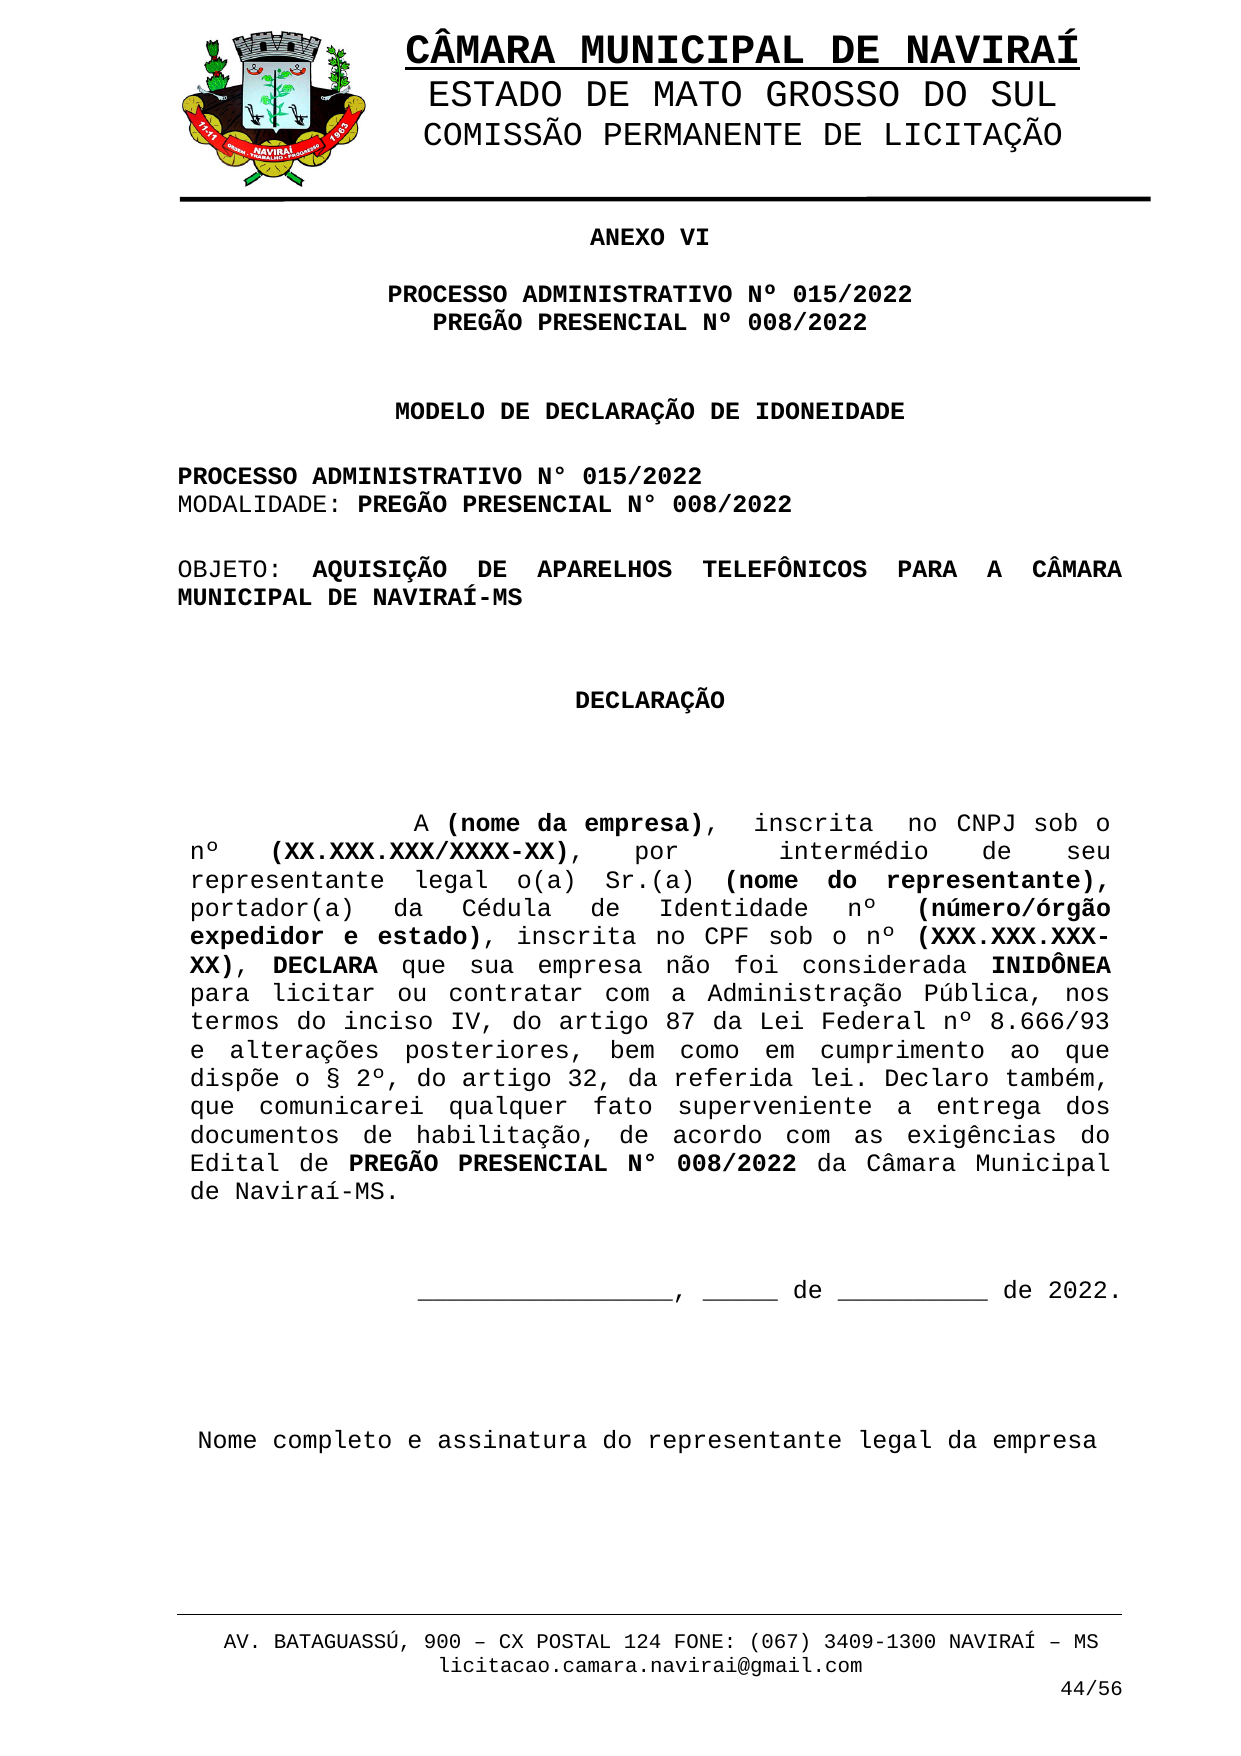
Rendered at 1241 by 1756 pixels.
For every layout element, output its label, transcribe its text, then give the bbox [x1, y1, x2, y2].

text _________________, _____ de __________ de 2022. [177, 1277, 1122, 1306]
text PROCESSO ADMINISTRATIVO Nº 015/2022 [177, 281, 1122, 309]
subtitle Nome completo e assinatura do representante legal da empresa [177, 1428, 1117, 1456]
text DECLARAÇÃO [200, 687, 1099, 716]
subtitle MODELO DE DECLARAÇÃO DE IDONEIDADE [200, 398, 1099, 427]
text MODALIDADE: PREGÃO PRESENCIAL N° 008/2022 [177, 492, 1122, 520]
text A (nome da empresa), inscrita no CNPJ sob o nº (XX.XXX.XXX/XXXX-XX), por intermédio de seu representante legal o(a) Sr.(a) (nome do representante), portador(a) da Cédula de Identidade nº (número/órgão expedidor e estado), inscrita no CPF sob o nº (XXX.XXX.XXX-XX), DECLARA que sua empresa não foi considerada INIDÔNEA para licitar ou contratar com a Administração Pública, nos termos do inciso IV, do artigo 87 da Lei Federal nº 8.666/93 e alterações posteriores, bem como em cumprimento ao que dispõe o § 2º, do artigo 32, da referida lei. Declaro também, que comunicarei qualquer fato superveniente a entrega dos documentos de habilitação, de acordo com as exigências do Edital de PREGÃO PRESENCIAL N° 008/2022 da Câmara Municipal de Naviraí-MS. [189, 811, 1111, 1207]
text OBJETO: AQUISIÇÃO DE APARELHOS TELEFÔNICOS PARA A CÂMARA MUNICIPAL DE NAVIRAÍ-MS [177, 557, 1122, 613]
text PROCESSO ADMINISTRATIVO N° 015/2022 [177, 463, 1122, 492]
text PREGÃO PRESENCIAL Nº 008/2022 [177, 309, 1122, 338]
text ANEXO VI [177, 224, 1122, 253]
